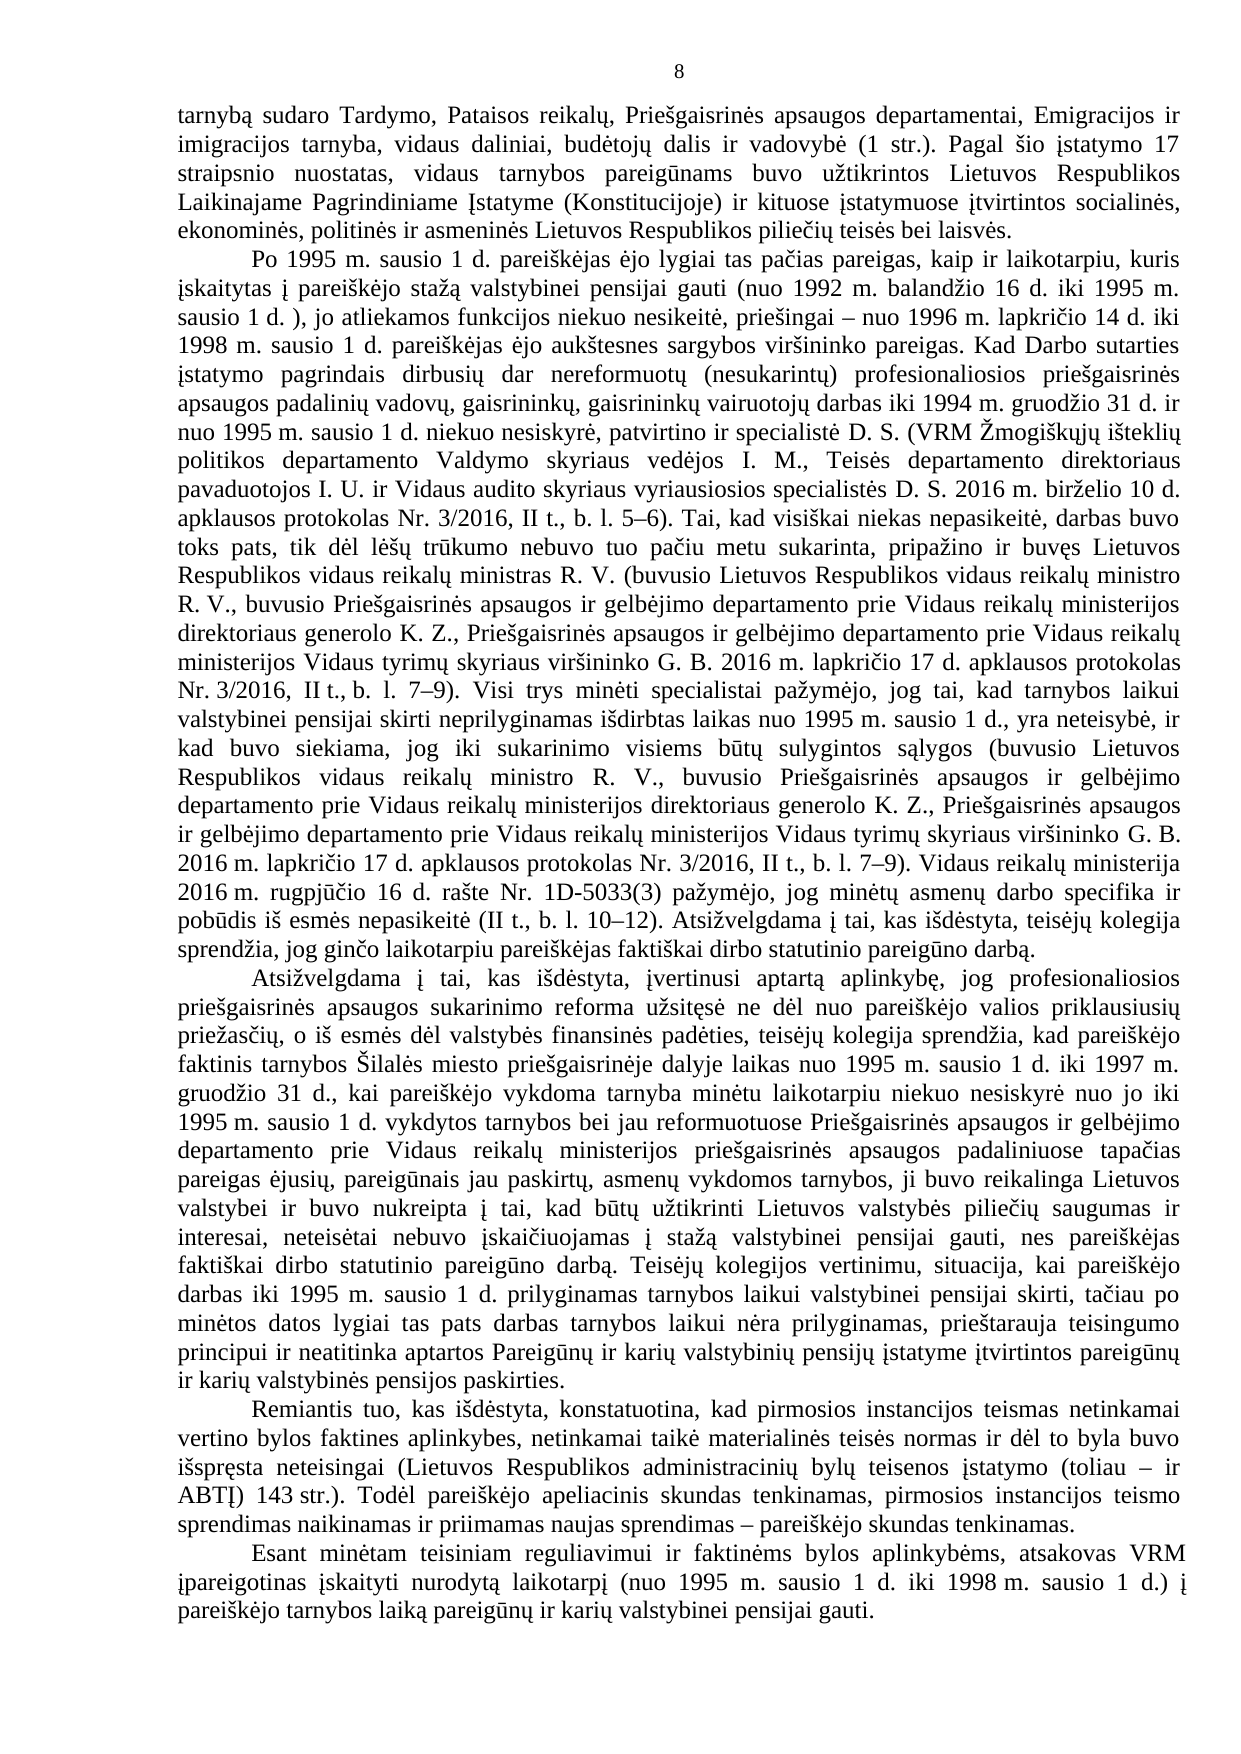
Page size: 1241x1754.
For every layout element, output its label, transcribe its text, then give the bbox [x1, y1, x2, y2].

text Remiantis tuo, kas išdėstyta, konstatuotina, kad pirmosios instancijos teismas netinkamai vertino bylos faktines aplinkybes, netinkamai taikė materialinės teisės normas ir dėl to byla buvo išspręsta neteisingai (Lietuvos Respublikos administracinių bylų teisenos įstatymo (toliau – ir ABTĮ) 143 str.). Todėl pareiškėjo apeliacinis skundas tenkinamas, pirmosios instancijos teismo sprendimas naikinamas ir priimamas naujas sprendimas – pareiškėjo skundas tenkinamas. [177, 1394, 1181, 1538]
text tarnybą sudaro Tardymo, Pataisos reikalų, Priešgaisrinės apsaugos departamentai, Emigracijos ir imigracijos tarnyba, vidaus daliniai, budėtojų dalis ir vadovybė (1 str.). Pagal šio įstatymo 17 straipsnio nuostatas, vidaus tarnybos pareigūnams buvo užtikrintos Lietuvos Respublikos Laikinajame Pagrindiniame Įstatyme (Konstitucijoje) ir kituose įstatymuose įtvirtintos socialinės, ekonominės, politinės ir asmeninės Lietuvos Respublikos piliečių teisės bei laisvės. [177, 100, 1181, 244]
text Po 1995 m. sausio 1 d. pareiškėjas ėjo lygiai tas pačias pareigas, kaip ir laikotarpiu, kuris įskaitytas į pareiškėjo stažą valstybinei pensijai gauti (nuo 1992 m. balandžio 16 d. iki 1995 m. sausio 1 d. ), jo atliekamos funkcijos niekuo nesikeitė, priešingai – nuo 1996 m. lapkričio 14 d. iki 1998 m. sausio 1 d. pareiškėjas ėjo aukštesnes sargybos viršininko pareigas. Kad Darbo sutarties įstatymo pagrindais dirbusių dar nereformuotų (nesukarintų) profesionaliosios priešgaisrinės apsaugos padalinių vadovų, gaisrininkų, gaisrininkų vairuotojų darbas iki 1994 m. gruodžio 31 d. ir nuo 1995 m. sausio 1 d. niekuo nesiskyrė, patvirtino ir specialistė D. S. (VRM Žmogiškųjų išteklių politikos departamento Valdymo skyriaus vedėjos I. M., Teisės departamento direktoriaus pavaduotojos I. U. ir Vidaus audito skyriaus vyriausiosios specialistės D. S. 2016 m. birželio 10 d. apklausos protokolas Nr. 3/2016, II t., b. l. 5–6). Tai, kad visiškai niekas nepasikeitė, darbas buvo toks pats, tik dėl lėšų trūkumo nebuvo tuo pačiu metu sukarinta, pripažino ir buvęs Lietuvos Respublikos vidaus reikalų ministras R. V. (buvusio Lietuvos Respublikos vidaus reikalų ministro R. V., buvusio Priešgaisrinės apsaugos ir gelbėjimo departamento prie Vidaus reikalų ministerijos direktoriaus generolo K. Z., Priešgaisrinės apsaugos ir gelbėjimo departamento prie Vidaus reikalų ministerijos Vidaus tyrimų skyriaus viršininko G. B. 2016 m. lapkričio 17 d. apklausos protokolas Nr. 3/2016, II t., b. l. 7–9). Visi trys minėti specialistai pažymėjo, jog tai, kad tarnybos laikui valstybinei pensijai skirti neprilyginamas išdirbtas laikas nuo 1995 m. sausio 1 d., yra neteisybė, ir kad buvo siekiama, jog iki sukarinimo visiems būtų sulygintos sąlygos (buvusio Lietuvos Respublikos vidaus reikalų ministro R. V., buvusio Priešgaisrinės apsaugos ir gelbėjimo departamento prie Vidaus reikalų ministerijos direktoriaus generolo K. Z., Priešgaisrinės apsaugos ir gelbėjimo departamento prie Vidaus reikalų ministerijos Vidaus tyrimų skyriaus viršininko G. B. 2016 m. lapkričio 17 d. apklausos protokolas Nr. 3/2016, II t., b. l. 7–9). Vidaus reikalų ministerija 2016 m. rugpjūčio 16 d. rašte Nr. 1D-5033(3) pažymėjo, jog minėtų asmenų darbo specifika ir pobūdis iš esmės nepasikeitė (II t., b. l. 10–12). Atsižvelgdama į tai, kas išdėstyta, teisėjų kolegija sprendžia, jog ginčo laikotarpiu pareiškėjas faktiškai dirbo statutinio pareigūno darbą. [177, 244, 1181, 963]
text Atsižvelgdama į tai, kas išdėstyta, įvertinusi aptartą aplinkybę, jog profesionaliosios priešgaisrinės apsaugos sukarinimo reforma užsitęsė ne dėl nuo pareiškėjo valios priklausiusių priežasčių, o iš esmės dėl valstybės finansinės padėties, teisėjų kolegija sprendžia, kad pareiškėjo faktinis tarnybos Šilalės miesto priešgaisrinėje dalyje laikas nuo 1995 m. sausio 1 d. iki 1997 m. gruodžio 31 d., kai pareiškėjo vykdoma tarnyba minėtu laikotarpiu niekuo nesiskyrė nuo jo iki 1995 m. sausio 1 d. vykdytos tarnybos bei jau reformuotuose Priešgaisrinės apsaugos ir gelbėjimo departamento prie Vidaus reikalų ministerijos priešgaisrinės apsaugos padaliniuose tapačias pareigas ėjusių, pareigūnais jau paskirtų, asmenų vykdomos tarnybos, ji buvo reikalinga Lietuvos valstybei ir buvo nukreipta į tai, kad būtų užtikrinti Lietuvos valstybės piliečių saugumas ir interesai, neteisėtai nebuvo įskaičiuojamas į stažą valstybinei pensijai gauti, nes pareiškėjas faktiškai dirbo statutinio pareigūno darbą. Teisėjų kolegijos vertinimu, situacija, kai pareiškėjo darbas iki 1995 m. sausio 1 d. prilyginamas tarnybos laikui valstybinei pensijai skirti, tačiau po minėtos datos lygiai tas pats darbas tarnybos laikui nėra prilyginamas, prieštarauja teisingumo principui ir neatitinka aptartos Pareigūnų ir karių valstybinių pensijų įstatyme įtvirtintos pareigūnų ir karių valstybinės pensijos paskirties. [177, 963, 1181, 1394]
text Esant minėtam teisiniam reguliavimui ir faktinėms bylos aplinkybėms, atsakovas VRM įpareigotinas įskaityti nurodytą laikotarpį (nuo 1995 m. sausio 1 d. iki 1998 m. sausio 1 d.) į pareiškėjo tarnybos laiką pareigūnų ir karių valstybinei pensijai gauti. [177, 1538, 1187, 1624]
